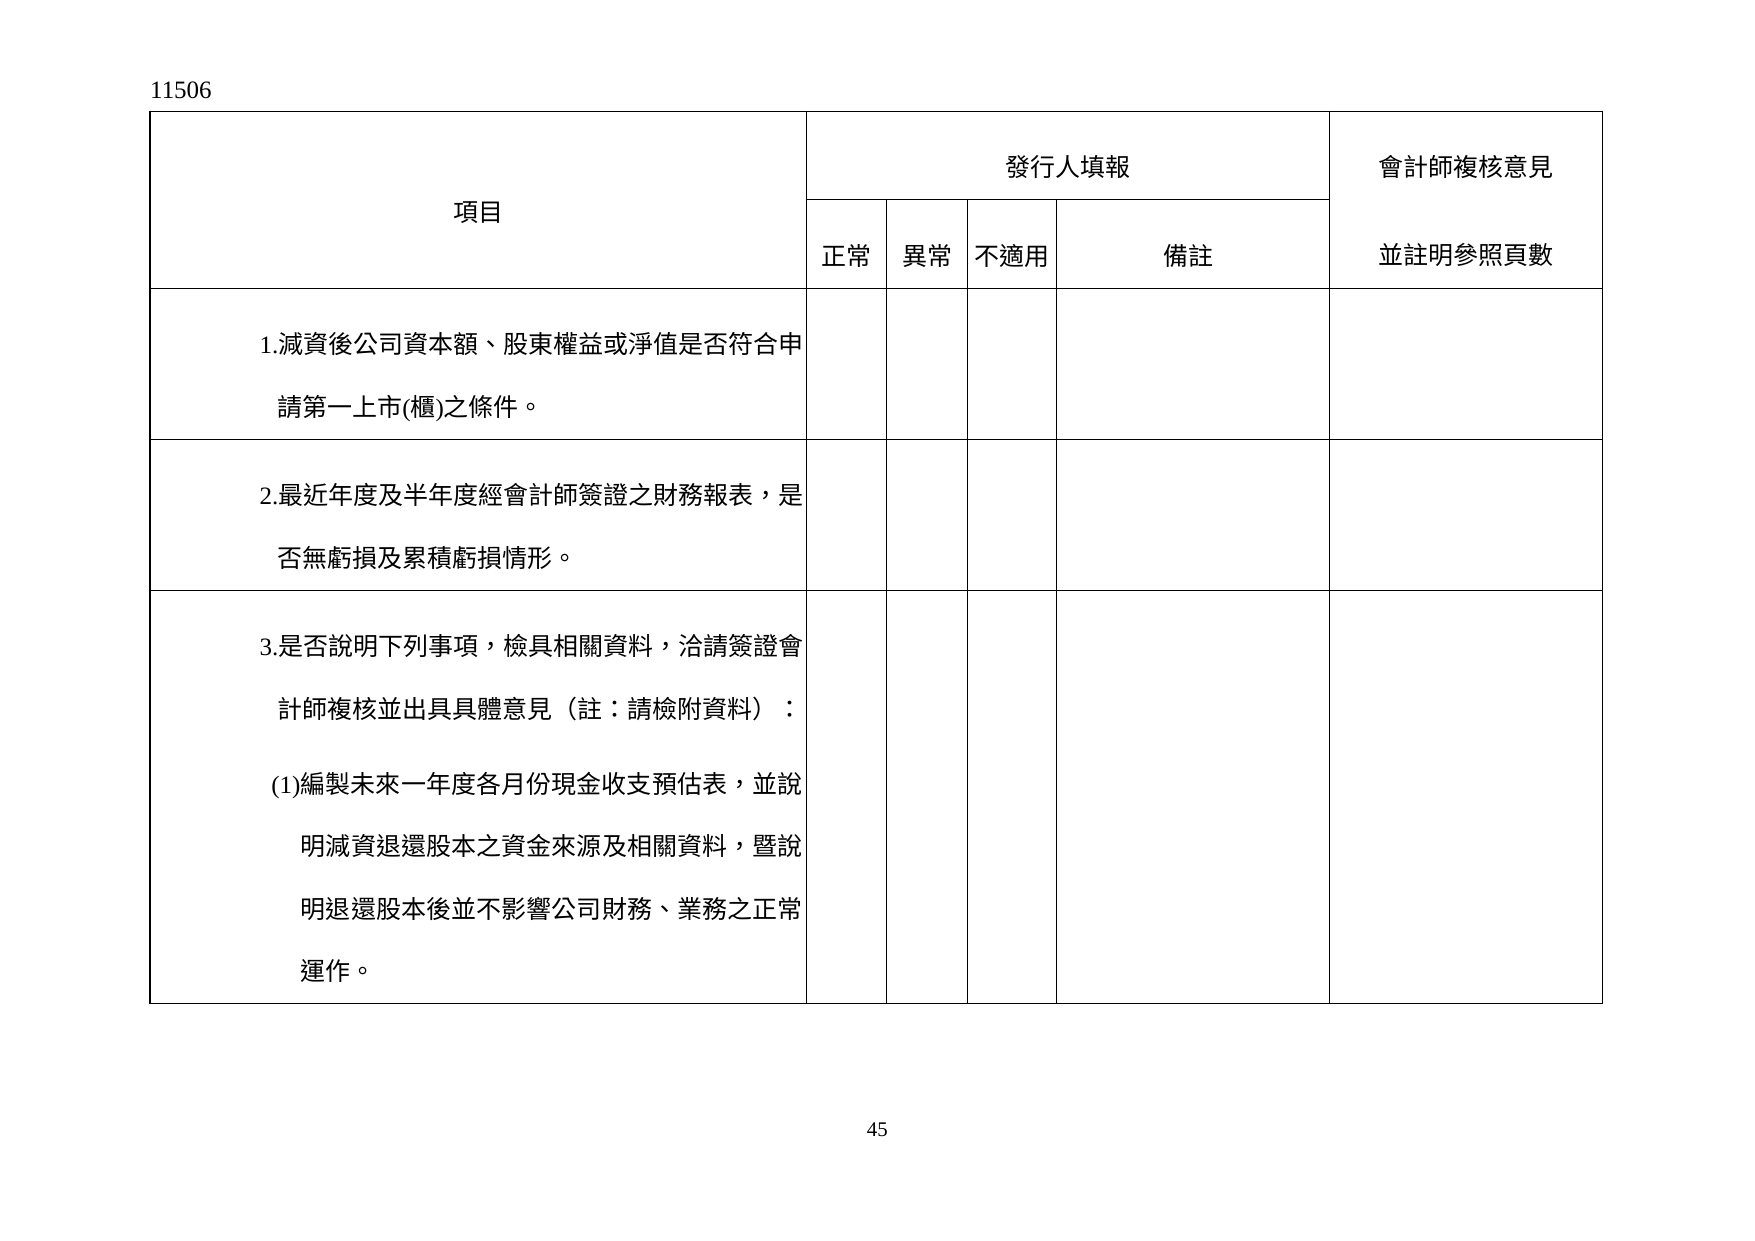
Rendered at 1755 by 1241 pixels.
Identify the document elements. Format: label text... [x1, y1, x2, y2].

table_header 發行人填報 [807, 112, 1329, 199]
table_cell [968, 440, 1056, 590]
table_cell 正常 [807, 200, 886, 288]
table_cell [1330, 440, 1602, 590]
table_cell [887, 289, 967, 439]
table_cell [807, 440, 886, 590]
table_cell 不適用 [968, 200, 1056, 288]
table_cell 1.減資後公司資本額、股東權益或淨值是否符合申請第一上市(櫃)之條件。 [151, 289, 806, 439]
table_cell [887, 440, 967, 590]
table_cell [887, 591, 967, 1003]
table_cell [968, 289, 1056, 439]
table_cell 2.最近年度及半年度經會計師簽證之財務報表，是否無虧損及累積虧損情形。 [151, 440, 806, 590]
table_cell [807, 591, 886, 1003]
table_header 項目 [151, 112, 806, 288]
table_cell [807, 289, 886, 439]
table_cell [1057, 591, 1329, 1003]
table_cell [1330, 591, 1602, 1003]
table_cell 3.是否說明下列事項，檢具相關資料，洽請簽證會計師複核並出具具體意見（註：請檢附資料）： (1)編製未來一年度各月份現金收支預估表，並說明減資退還股本之資金來源及相關資料，暨說明退還股本後並不影響公司財務、業務之正常運作。 [151, 591, 806, 1003]
table_header 會計師複核意見 並註明參照頁數 [1330, 112, 1602, 288]
table_cell 備註 [1057, 200, 1329, 288]
table_cell 異常 [887, 200, 967, 288]
table_cell [1057, 289, 1329, 439]
table_cell [1057, 440, 1329, 590]
table_cell [1330, 289, 1602, 439]
table_cell [968, 591, 1056, 1003]
